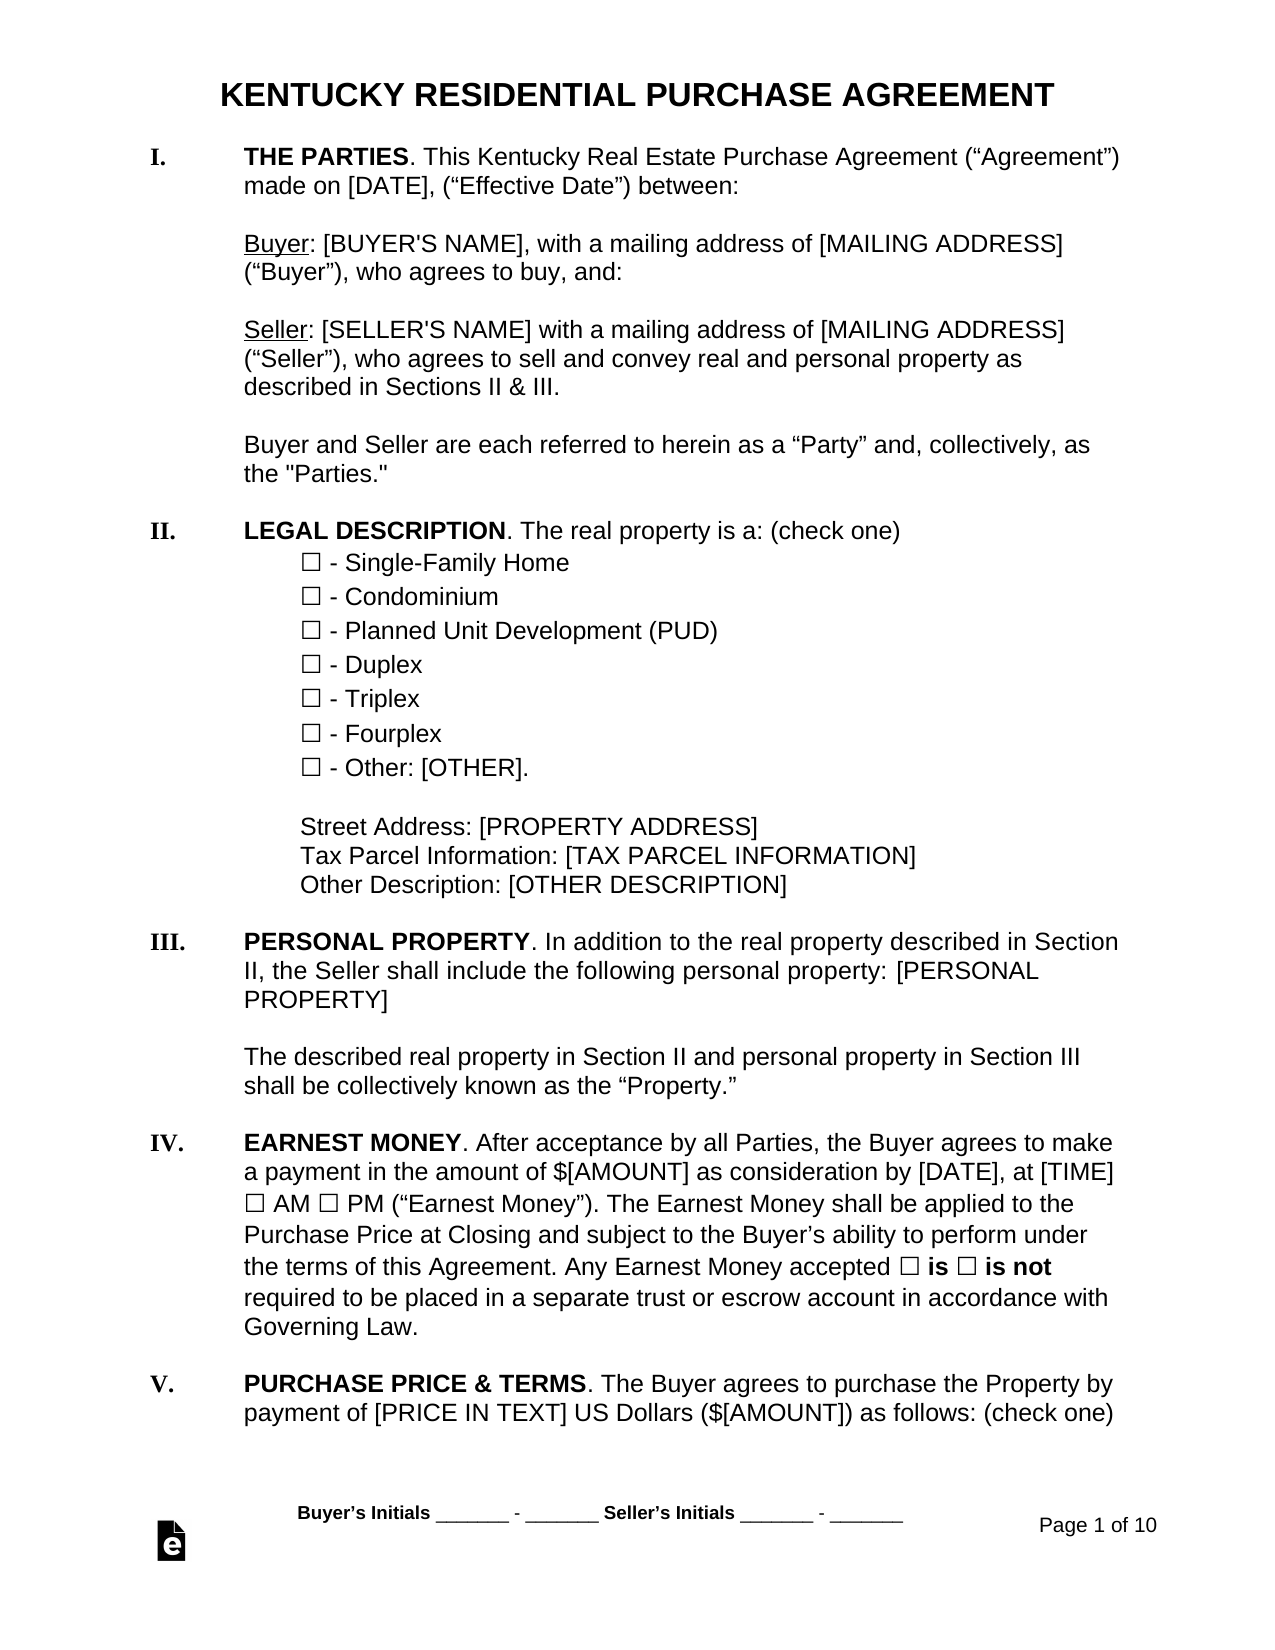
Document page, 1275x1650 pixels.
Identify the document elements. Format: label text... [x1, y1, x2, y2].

text Tax Parcel Information: [TAX PARCEL INFORMATION] [300, 841, 1125, 869]
text ☐ - Other: [OTHER]. [300, 749, 1125, 783]
list LEGAL DESCRIPTION. The real property is a: (check one) [150, 516, 1125, 545]
text Seller: [SELLER'S NAME] with a mailing address of [MAILING ADDRESS] (“Seller”), who agrees to sell and convey real and personal property as described in Sections II & III. [244, 315, 1125, 401]
text ☐ - Condominium [300, 579, 1125, 613]
text The described real property in Section II and personal property in Section III shall be collectively known as the “Property.” [244, 1042, 1125, 1100]
list EARNEST MONEY. After acceptance by all Parties, the Buyer agrees to make a payment in the amount of $[AMOUNT] as consideration by [DATE], at [TIME] ☐ AM ☐ PM (“Earnest Money”). The Earnest Money shall be applied to the Purchase Price at Closing and subject to the Buyer’s ability to perform under the terms of this Agreement. Any Earnest Money accepted ☐ is ☐ is not required to be placed in a separate trust or escrow account in accordance with Governing Law. [150, 1128, 1125, 1340]
text KENTUCKY RESIDENTIAL PURCHASE AGREEMENT [150, 75, 1125, 113]
list THE PARTIES. This Kentucky Real Estate Purchase Agreement (“Agreement”) made on [DATE], (“Effective Date”) between: [150, 142, 1125, 200]
text Street Address: [PROPERTY ADDRESS] [300, 812, 1125, 841]
text Buyer: [BUYER'S NAME], with a mailing address of [MAILING ADDRESS] (“Buyer”), who agrees to buy, and: [244, 228, 1125, 286]
text ☐ - Triplex [300, 681, 1125, 715]
text ☐ - Single-Family Home [300, 545, 1125, 579]
text ☐ - Planned Unit Development (PUD) [300, 613, 1125, 647]
text Other Description: [OTHER DESCRIPTION] [300, 869, 1125, 898]
text Buyer and Seller are each referred to herein as a “Party” and, collectively, as the "Parties." [244, 430, 1125, 487]
text ☐ - Duplex [300, 647, 1125, 681]
text ☐ - Fourplex [300, 715, 1125, 749]
list PURCHASE PRICE & TERMS. The Buyer agrees to purchase the Property by payment of [PRICE IN TEXT] US Dollars ($[AMOUNT]) as follows: (check one) [150, 1369, 1125, 1427]
list PERSONAL PROPERTY. In addition to the real property described in Section II, the Seller shall include the following personal property: [PERSONAL PROPERTY] [150, 927, 1125, 1013]
